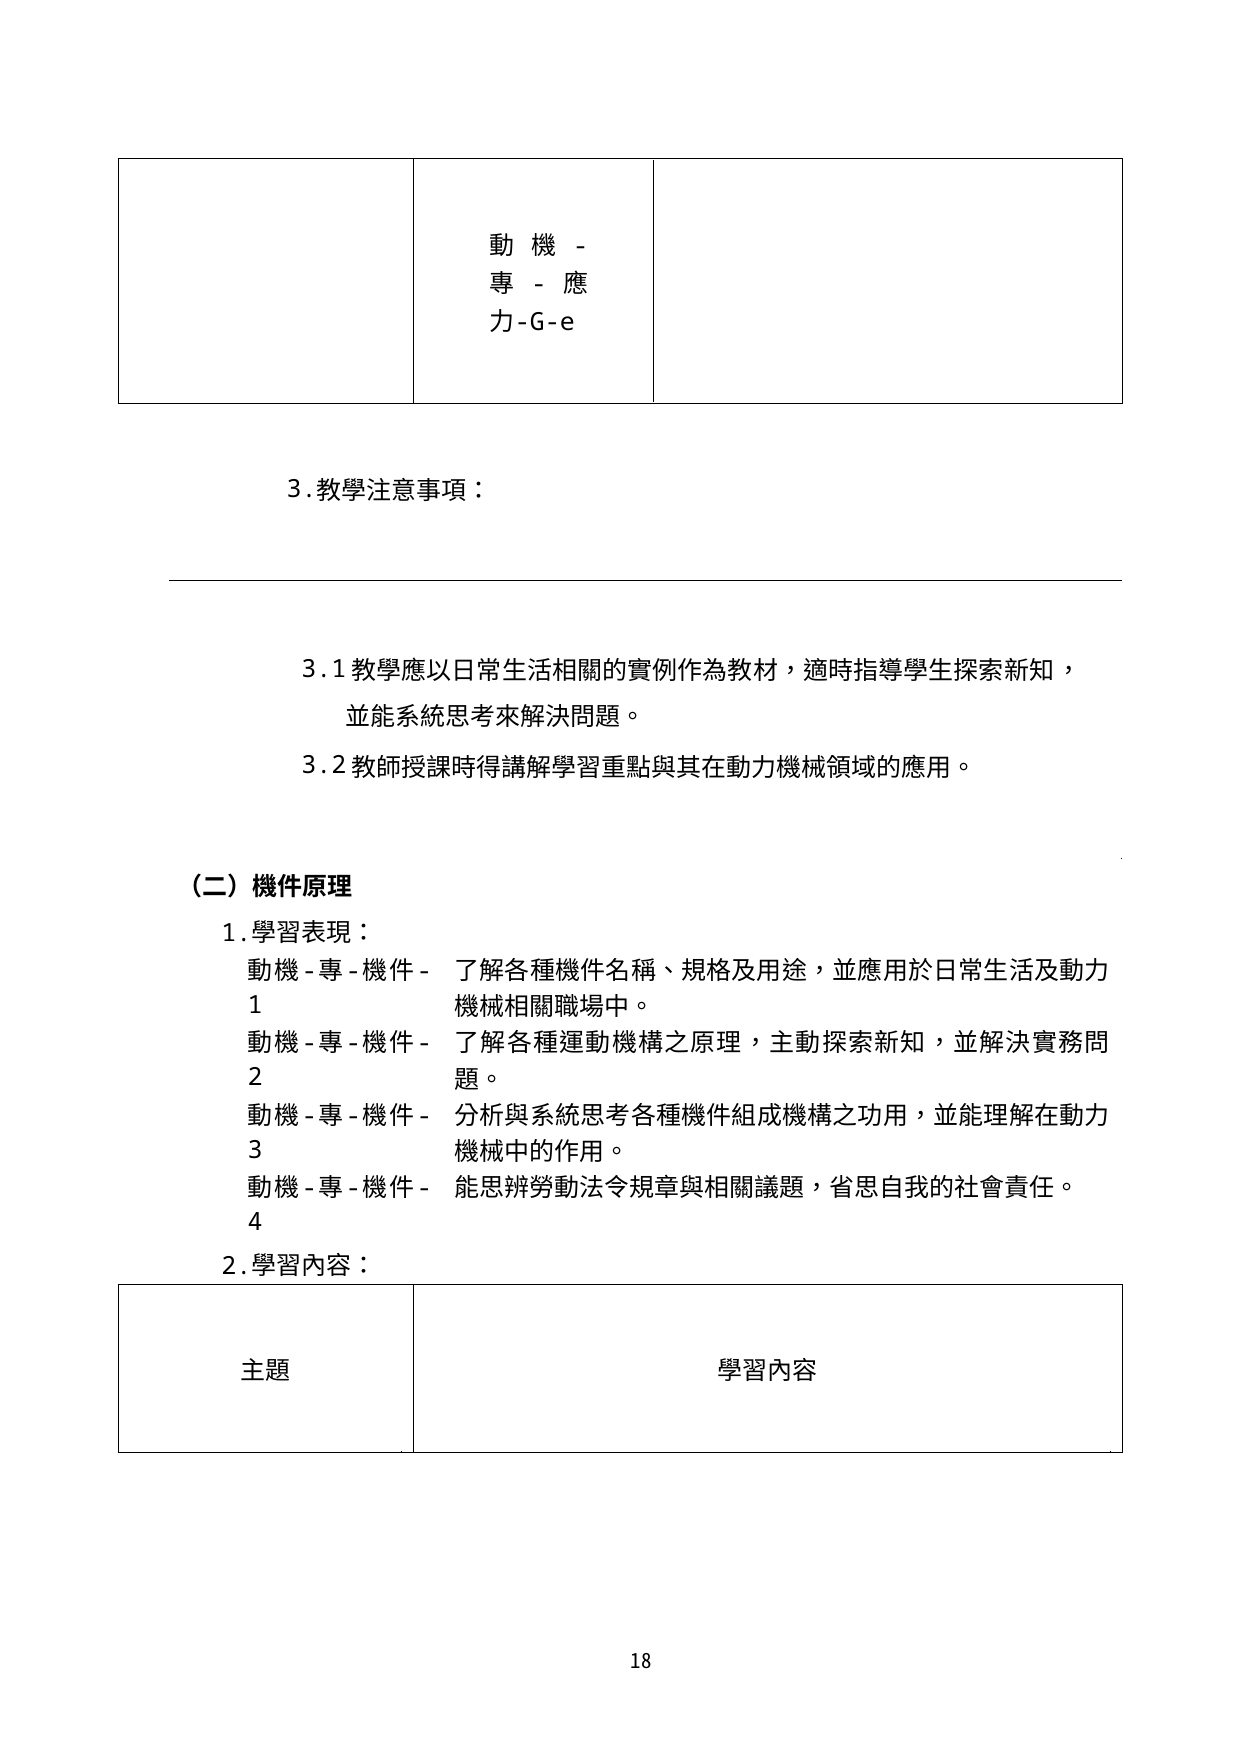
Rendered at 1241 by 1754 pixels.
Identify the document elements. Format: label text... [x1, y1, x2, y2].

table_cell [414, 159, 424, 403]
text 3.教學注意事項： [170, 405, 1121, 579]
table_cell [119, 159, 413, 403]
text 2.學習內容： [168, 1238, 1122, 1284]
table_cell 動機-專-機件-4 [236, 1168, 443, 1238]
text 1.學習表現： [168, 904, 1122, 950]
table_cell 動機-專-機件-2 [236, 1023, 443, 1095]
table_cell 動機-專-應力-G-e [425, 160, 652, 402]
text 3.2教師授課時得講解學習重點與其在動力機械領域的應用。 [237, 682, 1121, 858]
table_header 學習內容 [425, 1286, 1110, 1451]
table_cell 能思辨勞動法令規章與相關議題，省思自我的社會責任。 [443, 1168, 1122, 1238]
table_cell 動機-專-機件-3 [236, 1095, 443, 1168]
table_header [402, 1285, 413, 1452]
table_header 了解各種機件名稱、規格及用途，並應用於日常生活及動力機械相關職場中。 [443, 950, 1122, 1023]
table_cell [653, 159, 664, 403]
table_cell [665, 159, 1122, 403]
table_header [119, 1285, 129, 1452]
table_cell 了解各種運動機構之原理，主動探索新知，並解決實務問題。 [443, 1023, 1122, 1095]
table_cell 分析與系統思考各種機件組成機構之功用，並能理解在動力機械中的作用。 [443, 1095, 1122, 1168]
table_header [414, 1285, 424, 1452]
text 3.1教學應以日常生活相關的實例作為教材，適時指導學生探索新知，並能系統思考來解決問題。 [237, 586, 1121, 682]
table_header [1111, 1285, 1122, 1452]
text （二）機件原理 [168, 859, 1122, 904]
table_header 動機-專-機件-1 [236, 950, 443, 1023]
table_header 主題 [130, 1286, 401, 1451]
